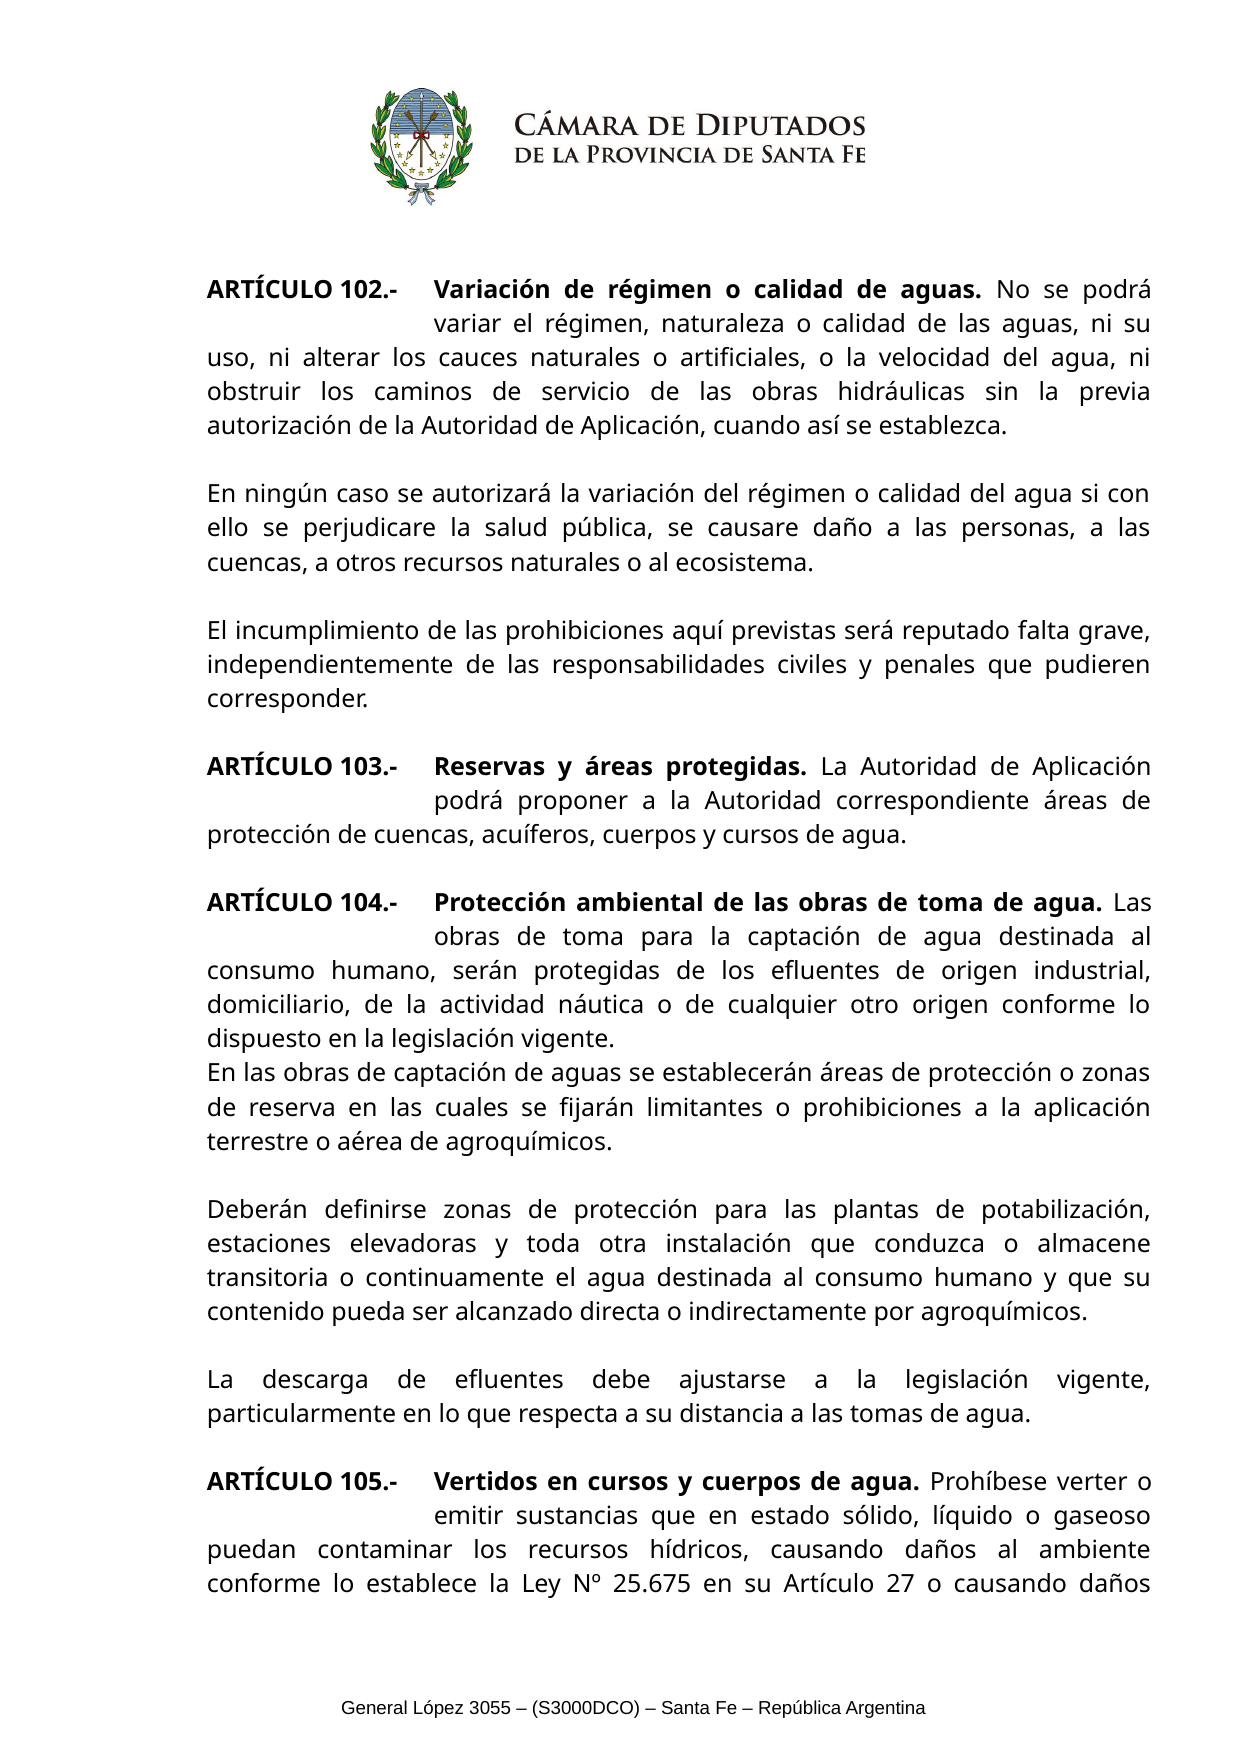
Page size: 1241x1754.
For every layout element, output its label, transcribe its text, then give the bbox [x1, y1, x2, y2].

text En las obras de captación de aguas se establecerán áreas de protección o zonas de reserva en las cuales se fijarán limitantes o prohibiciones a la aplicación terrestre o aérea de agroquímicos. [207, 1055, 1152, 1157]
text La descarga de efluentes debe ajustarse a la legislación vigente, particularmente en lo que respecta a su distancia a las tomas de agua. [207, 1362, 1152, 1430]
text El incumplimiento de las prohibiciones aquí previstas será reputado falta grave, independientemente de las responsabilidades civiles y penales que pudieren corresponder. [207, 612, 1152, 714]
text Vertidos en cursos y cuerpos de agua. Prohíbese verter o emitir sustancias que en estado sólido, líquido o gaseoso puedan contaminar los recursos hídricos, causando daños al ambiente conforme lo establece la Ley Nº 25.675 en su Artículo 27 o causando daños [207, 1464, 1152, 1600]
text En ningún caso se autorizará la variación del régimen o calidad del agua si con ello se perjudicare la salud pública, se causare daño a las personas, a las cuencas, a otros recursos naturales o al ecosistema. [207, 476, 1152, 578]
table_header ARTÍCULO 105.- [207, 1464, 433, 1514]
table_header ARTÍCULO 102.- [207, 272, 433, 322]
table_header ARTÍCULO 104.- [207, 885, 433, 935]
text Deberán definirse zonas de protección para las plantas de potabilización, estaciones elevadoras y toda otra instalación que conduzca o almacene transitoria o continuamente el agua destinada al consumo humano y que su contenido pueda ser alcanzado directa o indirectamente por agroquímicos. [207, 1191, 1152, 1328]
table_header ARTÍCULO 103.- [207, 749, 433, 799]
text Variación de régimen o calidad de aguas. No se podrá variar el régimen, naturaleza o calidad de las aguas, ni su uso, ni alterar los cauces naturales o artificiales, o la velocidad del agua, ni obstruir los caminos de servicio de las obras hidráulicas sin la previa autorización de la Autoridad de Aplicación, cuando así se establezca. [207, 272, 1152, 442]
text Protección ambiental de las obras de toma de agua. Las obras de toma para la captación de agua destinada al consumo humano, serán protegidas de los efluentes de origen industrial, domiciliario, de la actividad náutica o de cualquier otro origen conforme lo dispuesto en la legislación vigente. [207, 885, 1152, 1055]
text Reservas y áreas protegidas. La Autoridad de Aplicación podrá proponer a la Autoridad correspondiente áreas de protección de cuencas, acuíferos, cuerpos y cursos de agua. [207, 748, 1152, 851]
picture [370, 88, 866, 210]
